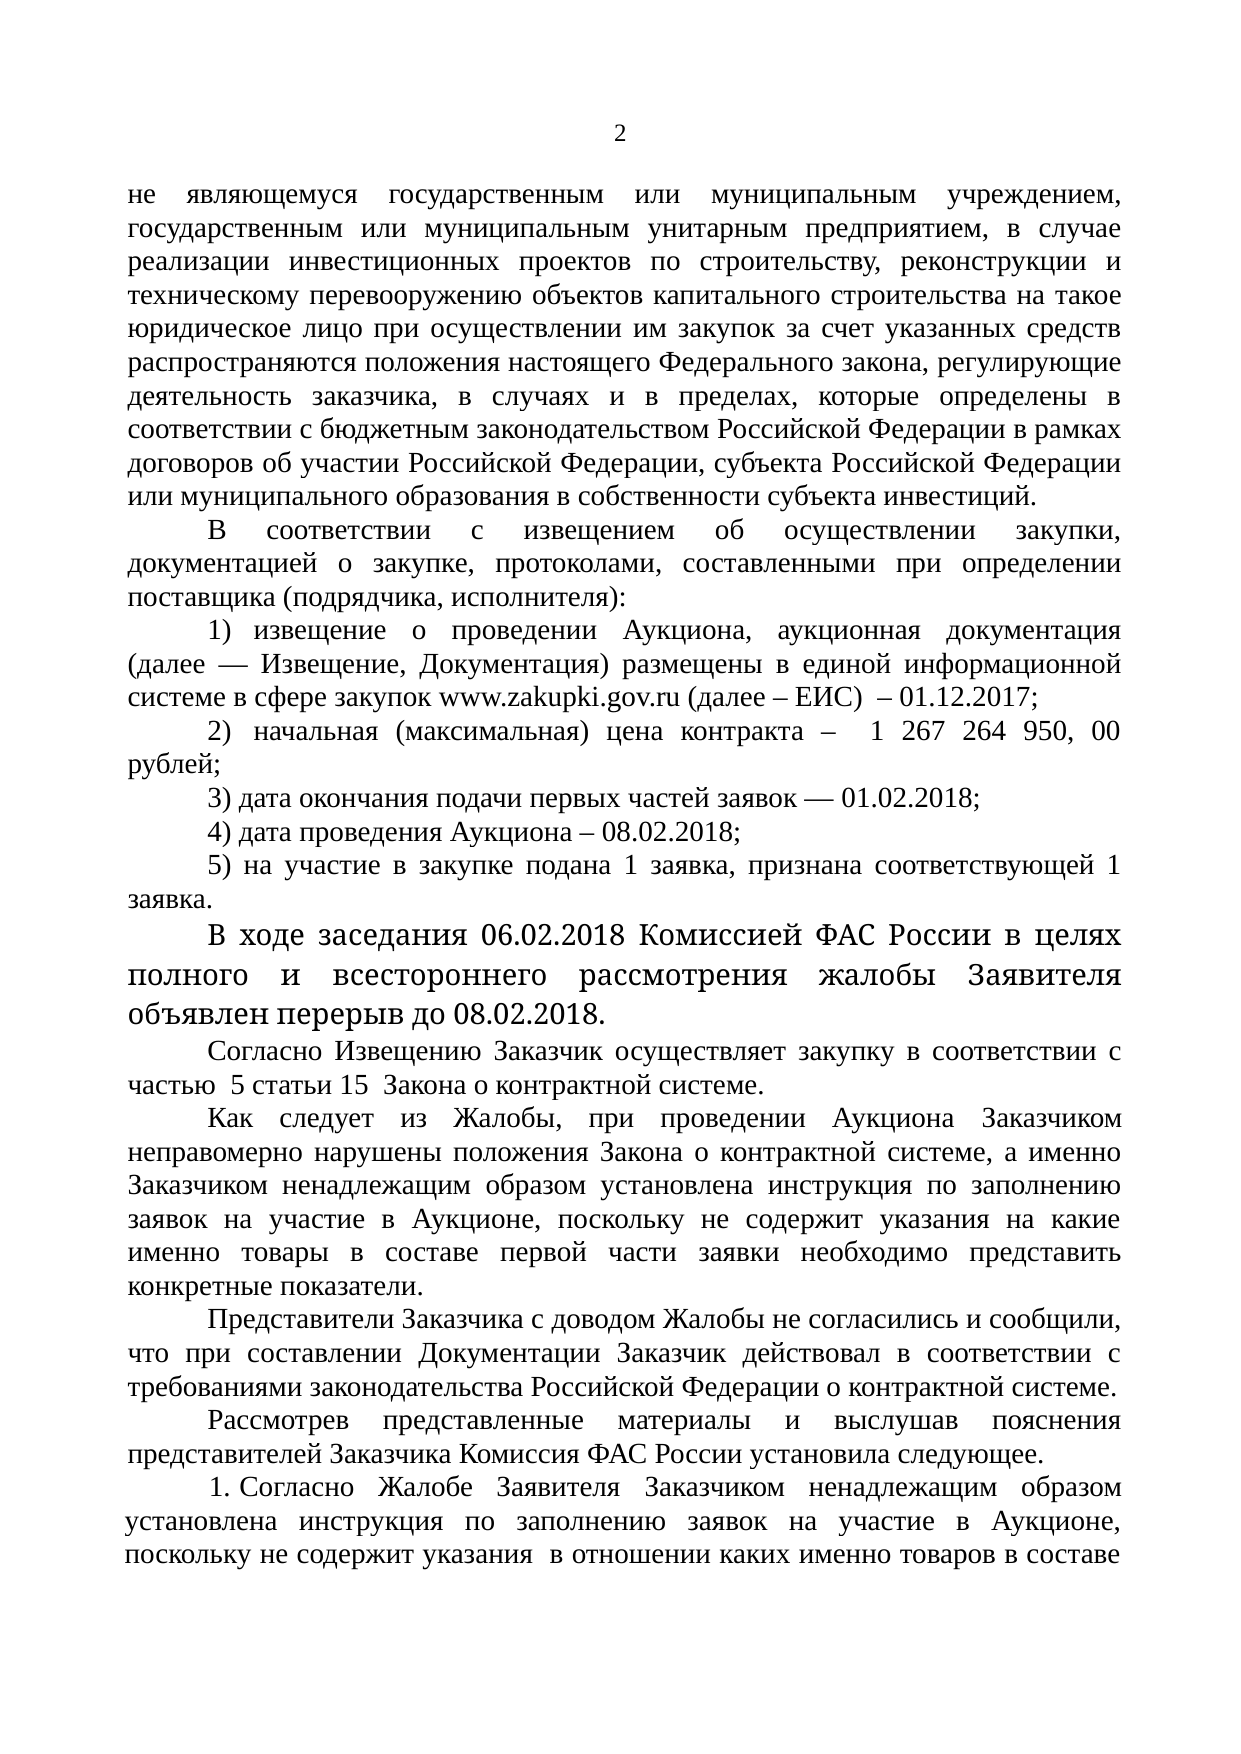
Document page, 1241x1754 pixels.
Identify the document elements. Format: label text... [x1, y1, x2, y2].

list Согласно Жалобе Заявителя Заказчиком ненадлежащим образом установлена инструкция по заполнению заявок на участие в Аукционе, поскольку не содержит указания в отношении каких именно товаров в составе [124, 1469, 1122, 1570]
text В соответствии с извещением об осуществлении закупки, документацией о закупке, протоколами, составленными при определении поставщика (подрядчика, исполнителя): [127, 512, 1122, 612]
text Согласно Извещению Заказчик осуществляет закупку в соответствии с частью 5 статьи 15 Закона о контрактной системе. [127, 1033, 1122, 1100]
text Рассмотрев представленные материалы и выслушав пояснения представителей Заказчика Комиссия ФАС России установила следующее. [127, 1402, 1122, 1469]
text 2) начальная (максимальная) цена контракта – 1 267 264 950, 00 рублей; [127, 713, 1122, 780]
text Представители Заказчика с доводом Жалобы не согласились и сообщили, что при составлении Документации Заказчик действовал в соответствии с требованиями законодательства Российской Федерации о контрактной системе. [127, 1302, 1122, 1402]
text 4) дата проведения Аукциона – 08.02.2018; [127, 814, 1122, 847]
text В ходе заседания 06.02.2018 Комиссией ФАС России в целях полного и всестороннего рассмотрения жалобы Заявителя объявлен перерыв до 08.02.2018. [127, 914, 1122, 1033]
text 3) дата окончания подачи первых частей заявок — 01.02.2018; [127, 780, 1122, 814]
text Как следует из Жалобы, при проведении Аукциона Заказчиком неправомерно нарушены положения Закона о контрактной системе, а именно Заказчиком ненадлежащим образом установлена инструкция по заполнению заявок на участие в Аукционе, поскольку не содержит указания на какие именно товары в составе первой части заявки необходимо представить конкретные показатели. [127, 1100, 1122, 1302]
text 5) на участие в закупке подана 1 заявка, признана соответствующей 1 заявка. [127, 847, 1122, 914]
text не являющемуся государственным или муниципальным учреждением, государственным или муниципальным унитарным предприятием, в случае реализации инвестиционных проектов по строительству, реконструкции и техническому перевооружению объектов капитального строительства на такое юридическое лицо при осуществлении им закупок за счет указанных средств распространяются положения настоящего Федерального закона, регулирующие деятельность заказчика, в случаях и в пределах, которые определены в соответствии с бюджетным законодательством Российской Федерации в рамках договоров об участии Российской Федерации, субъекта Российской Федерации или муниципального образования в собственности субъекта инвестиций. [127, 176, 1122, 512]
text 1) извещение о проведении Аукциона, аукционная документация (далее — Извещение, Документация) размещены в единой информационной системе в сфере закупок www.zakupki.gov.ru (далее – ЕИС) – 01.12.2017; [127, 612, 1122, 713]
